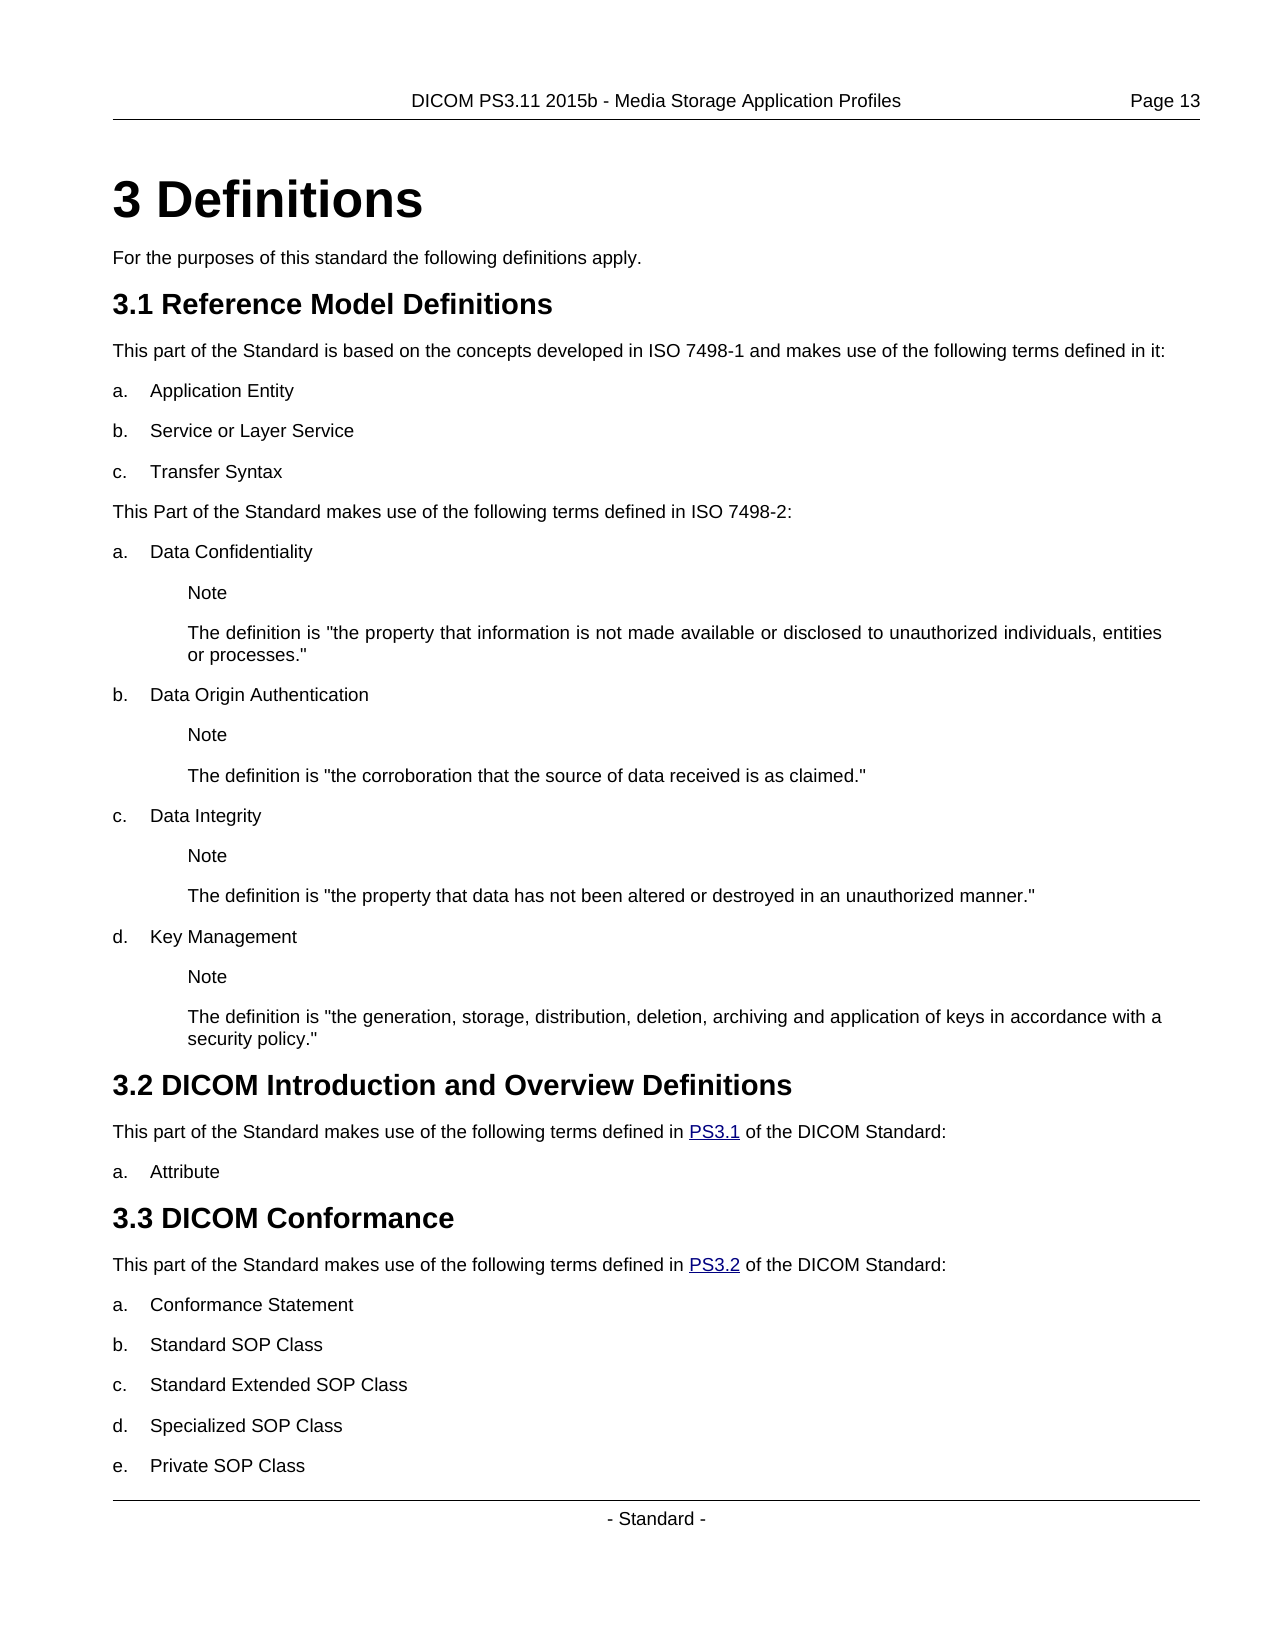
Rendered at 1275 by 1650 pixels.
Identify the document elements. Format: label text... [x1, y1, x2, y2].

list Note [150, 845, 1162, 867]
list Private SOP Class [112, 1455, 1200, 1476]
list Service or Layer Service [112, 420, 1200, 442]
list Key Management [112, 926, 1200, 947]
list Specialized SOP Class [112, 1414, 1200, 1436]
list Data Origin Authentication [112, 684, 1200, 705]
text This part of the Standard makes use of the following terms defined in PS3.1 of the DICOM Standard: [112, 1120, 1200, 1142]
list Application Entity [112, 380, 1200, 402]
text This part of the Standard makes use of the following terms defined in PS3.2 of the DICOM Standard: [112, 1253, 1200, 1275]
list Data Integrity [112, 805, 1200, 826]
text This part of the Standard is based on the concepts developed in ISO 7498-1 and makes use of the following terms defined in it: [112, 340, 1200, 361]
list The definition is "the property that data has not been altered or destroyed in an unauthorized manner." [150, 885, 1162, 907]
text 3 Definitions [112, 169, 1200, 228]
list Transfer Syntax [112, 461, 1200, 482]
list Standard Extended SOP Class [112, 1374, 1200, 1396]
text 3.1 Reference Model Definitions [112, 287, 1200, 321]
list Standard SOP Class [112, 1334, 1200, 1356]
text For the purposes of this standard the following definitions apply. [112, 247, 1200, 269]
text This Part of the Standard makes use of the following terms defined in ISO 7498-2: [112, 501, 1200, 522]
list The definition is "the property that information is not made available or disclosed to unauthorized individuals, entities or processes." [150, 622, 1162, 665]
list The definition is "the generation, storage, distribution, deletion, archiving and application of keys in accordance with a security policy." [150, 1006, 1162, 1049]
list Note [150, 966, 1162, 987]
text 3.2 DICOM Introduction and Overview Definitions [112, 1068, 1200, 1102]
list Note [150, 582, 1162, 603]
list Attribute [112, 1161, 1200, 1182]
list The definition is "the corroboration that the source of data received is as claimed." [150, 764, 1162, 786]
list Data Confidentiality [112, 541, 1200, 563]
list Conformance Statement [112, 1294, 1200, 1315]
list Note [150, 724, 1162, 746]
text 3.3 DICOM Conformance [112, 1201, 1200, 1234]
